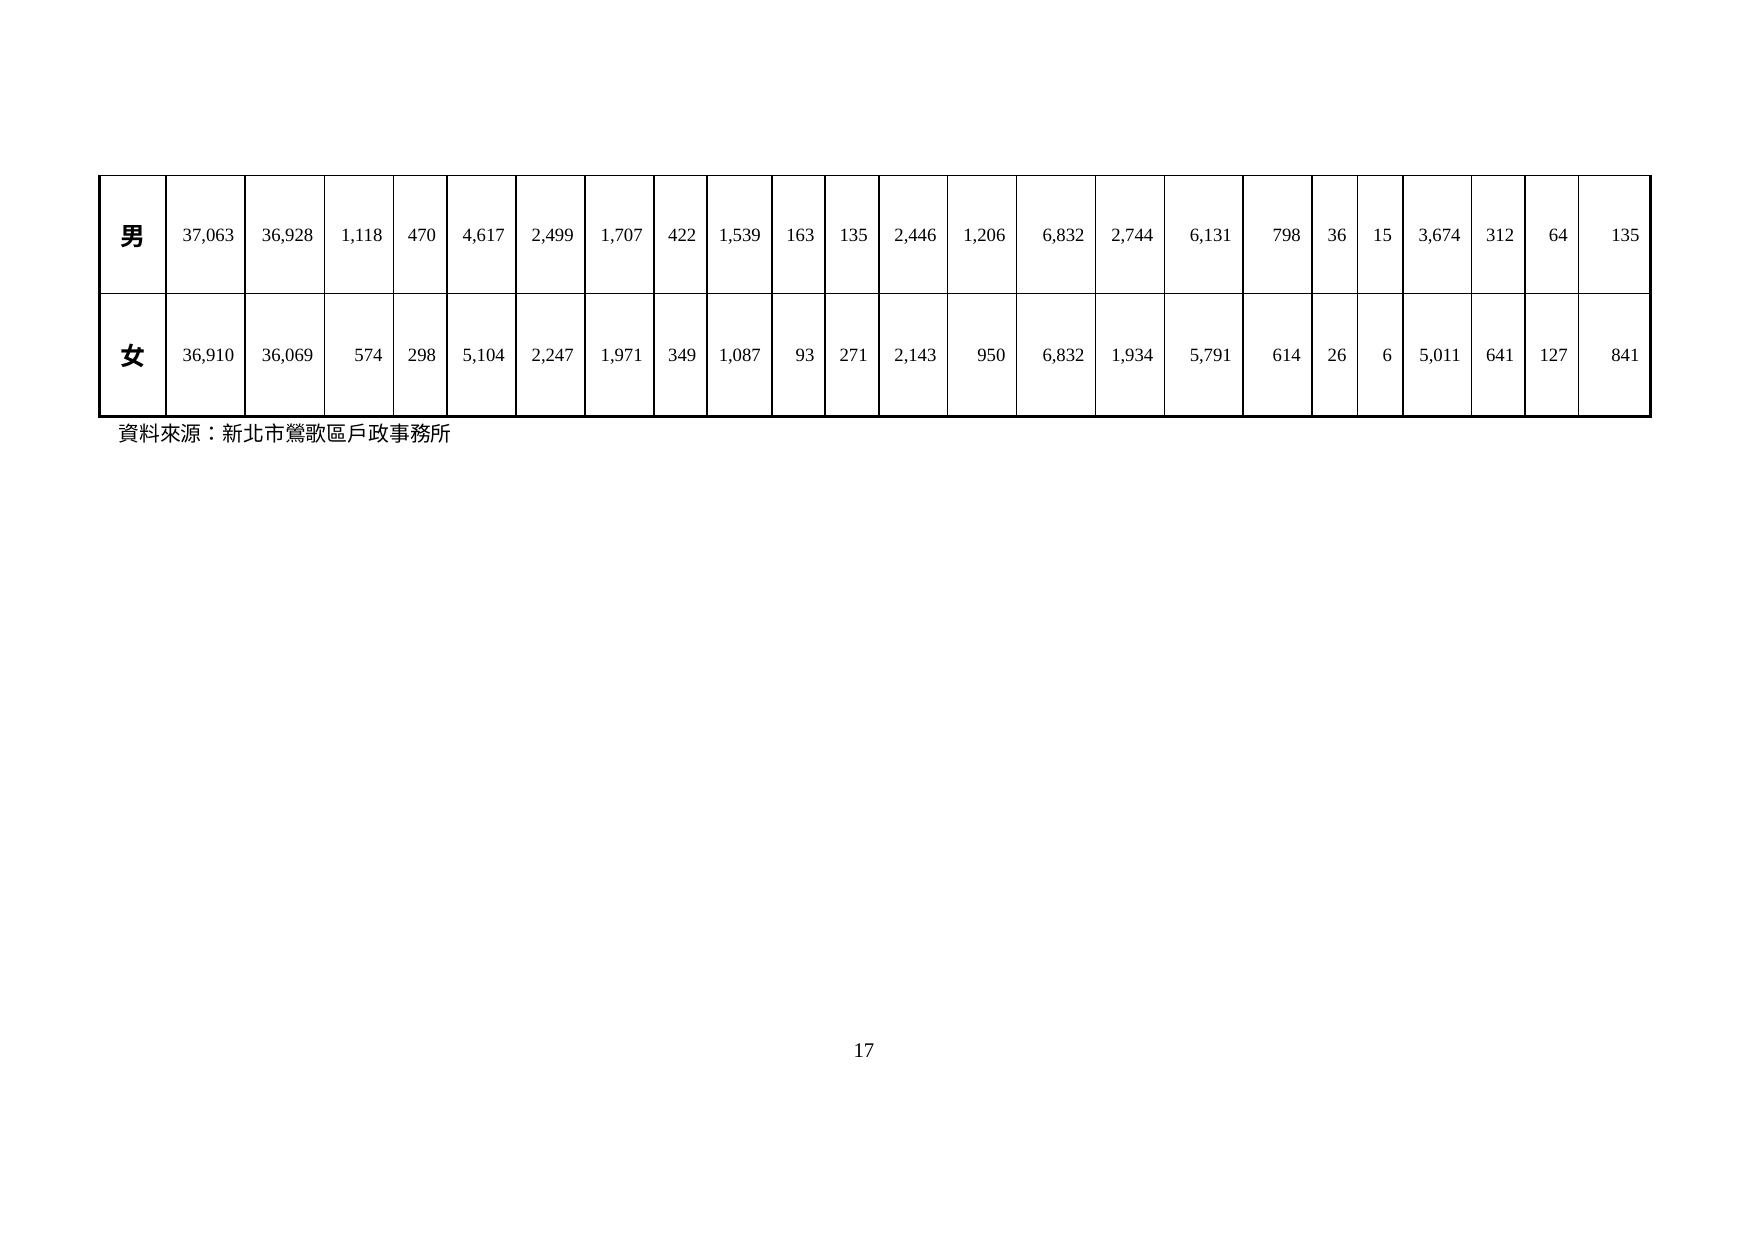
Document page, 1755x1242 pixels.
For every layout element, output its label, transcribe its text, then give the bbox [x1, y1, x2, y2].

table_cell 女 [101, 294, 165, 414]
table_cell 36 [1313, 176, 1357, 293]
table_cell 36,910 [167, 294, 244, 414]
table_cell 950 [948, 294, 1016, 414]
table_cell 1,707 [586, 176, 653, 293]
table_cell 574 [325, 294, 393, 414]
table_cell 2,744 [1096, 176, 1164, 293]
table_cell 男 [101, 176, 165, 293]
text 資料來源：新北市鶯歌區戶政事務所 [118, 418, 1609, 448]
table_cell 37,063 [167, 176, 244, 293]
table_cell 2,247 [517, 294, 584, 414]
table_cell 3,674 [1404, 176, 1471, 293]
table_cell 6,832 [1017, 294, 1095, 414]
table_cell 1,206 [948, 176, 1016, 293]
table_cell 1,539 [708, 176, 771, 293]
table_cell 26 [1313, 294, 1357, 414]
table_cell 6,131 [1165, 176, 1242, 293]
table_cell 312 [1472, 176, 1524, 293]
table_cell 6 [1358, 294, 1402, 414]
table_cell 36,928 [246, 176, 324, 293]
table_cell 6,832 [1017, 176, 1095, 293]
table_cell 271 [826, 294, 878, 414]
table_cell 841 [1579, 294, 1649, 414]
table_cell 64 [1526, 176, 1578, 293]
table_cell 36,069 [246, 294, 324, 414]
table_cell 1,118 [325, 176, 393, 293]
table_cell 422 [655, 176, 706, 293]
table_cell 614 [1244, 294, 1311, 414]
table_cell 4,617 [448, 176, 515, 293]
table_cell 93 [773, 294, 824, 414]
table_cell 1,087 [708, 294, 771, 414]
table_cell 2,499 [517, 176, 584, 293]
table_cell 641 [1472, 294, 1524, 414]
table_cell 1,934 [1096, 294, 1164, 414]
table_cell 2,446 [880, 176, 947, 293]
table_cell 163 [773, 176, 824, 293]
table_cell 5,011 [1404, 294, 1471, 414]
table_cell 135 [826, 176, 878, 293]
table_cell 2,143 [880, 294, 947, 414]
table_cell 298 [394, 294, 446, 414]
table_cell 15 [1358, 176, 1402, 293]
table_cell 135 [1579, 176, 1649, 293]
table_cell 470 [394, 176, 446, 293]
table_cell 5,791 [1165, 294, 1242, 414]
table_cell 1,971 [586, 294, 653, 414]
table_cell 798 [1244, 176, 1311, 293]
table_cell 349 [655, 294, 706, 414]
table_cell 127 [1526, 294, 1578, 414]
table_cell 5,104 [448, 294, 515, 414]
